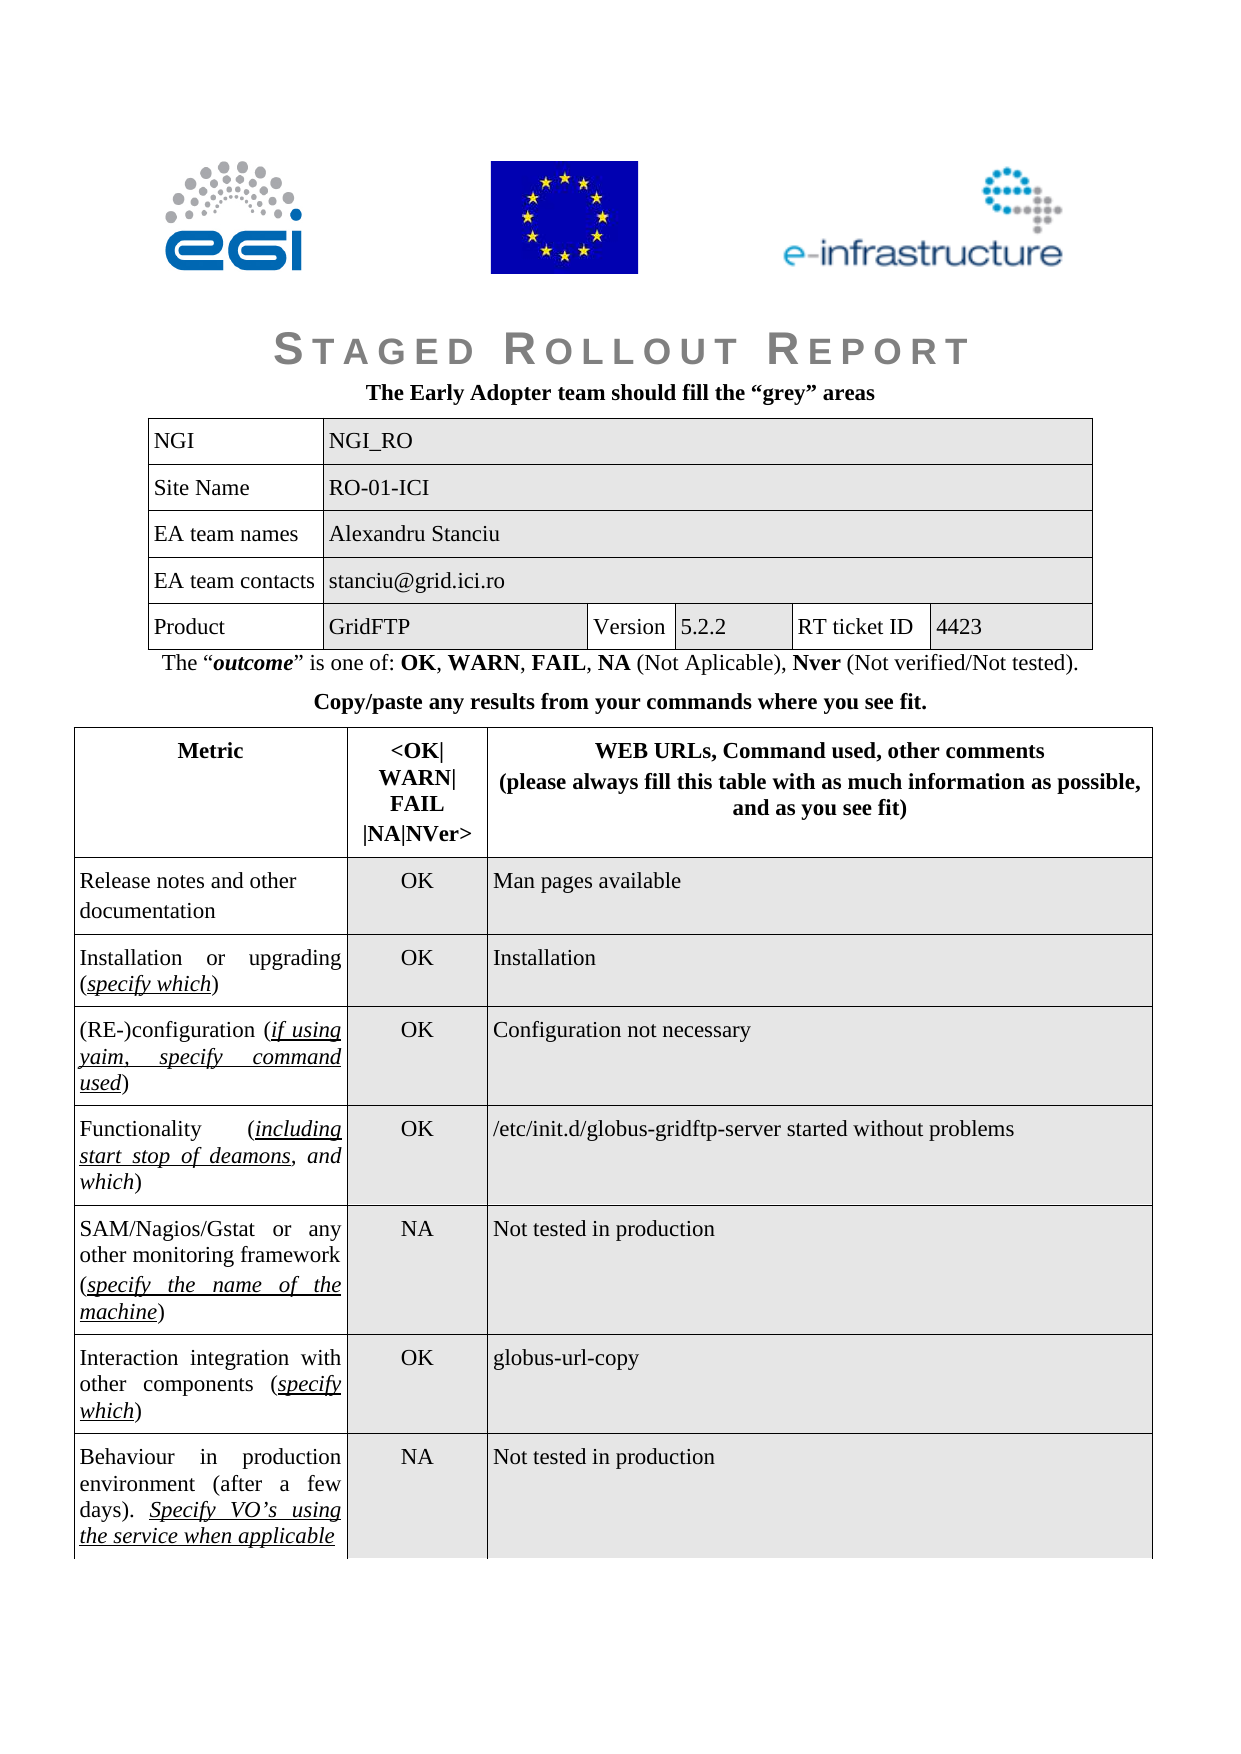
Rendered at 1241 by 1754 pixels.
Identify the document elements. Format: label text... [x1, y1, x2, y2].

table_cell Interaction integration with other components (specify which) [75, 1335, 347, 1433]
table_cell Release notes and other documentation [75, 858, 347, 934]
table_header <OK|WARN|FAIL |NA|NVer> [348, 728, 487, 857]
table_cell Configuration not necessary [488, 1007, 1152, 1105]
table_cell SAM/Nagios/Gstat or any other monitoring framework (specify the name of the machine) [75, 1206, 347, 1334]
table_cell Alexandru Stanciu [324, 511, 1092, 557]
table_cell GridFTP [324, 604, 587, 649]
table_cell EA team contacts [149, 558, 323, 603]
table_header WEB URLs, Command used, other comments (please always fill this table with as much information as possible, and as you see fit) [488, 728, 1152, 857]
text The “outcome” is one of: OK, WARN, FAIL, NA (Not Aplicable), Nver (Not verified/Not tested). [148, 650, 1092, 676]
table_cell stanciu@grid.ici.ro [324, 558, 1092, 603]
table_cell OK [348, 1007, 487, 1105]
table_cell 5.2.2 [676, 604, 792, 649]
table_cell Not tested in production [488, 1206, 1152, 1334]
table_cell Product [149, 604, 323, 649]
table_header NGI_RO [324, 419, 1092, 464]
table_cell Behaviour in production environment (after a few days). Specify VO’s using the service when applicable [75, 1434, 347, 1558]
table_header Metric [75, 728, 347, 857]
table_cell NA [348, 1434, 487, 1558]
table_cell Not tested in production [488, 1434, 1152, 1558]
text The Early Adopter team should fill the “grey” areas [148, 379, 1092, 405]
picture [777, 161, 1070, 274]
table_cell OK [348, 935, 487, 1006]
table_cell Installation or upgrading (specify which) [75, 935, 347, 1006]
picture [164, 161, 303, 272]
table_cell NA [348, 1206, 487, 1334]
table_cell RO-01-ICI [324, 465, 1092, 510]
table_cell RT ticket ID [793, 604, 930, 649]
table_cell OK [348, 1335, 487, 1433]
table_cell OK [348, 858, 487, 934]
text Copy/paste any results from your commands where you see fit. [148, 688, 1092, 715]
table_cell globus-url-copy [488, 1335, 1152, 1433]
table_header NGI [149, 419, 323, 464]
title Staged Rollout Report [148, 322, 1092, 374]
picture [490, 161, 639, 274]
table_cell Version [588, 604, 675, 649]
table_cell Functionality (including start stop of deamons, and which) [75, 1106, 347, 1204]
table_cell (RE-)configuration (if using yaim, specify command used) [75, 1007, 347, 1105]
table_cell Site Name [149, 465, 323, 510]
table_cell /etc/init.d/globus-gridftp-server started without problems [488, 1106, 1152, 1204]
table_cell Installation [488, 935, 1152, 1006]
table_cell Man pages available [488, 858, 1152, 934]
table_cell EA team names [149, 511, 323, 557]
table_cell 4423 [931, 604, 1092, 649]
table_cell OK [348, 1106, 487, 1204]
